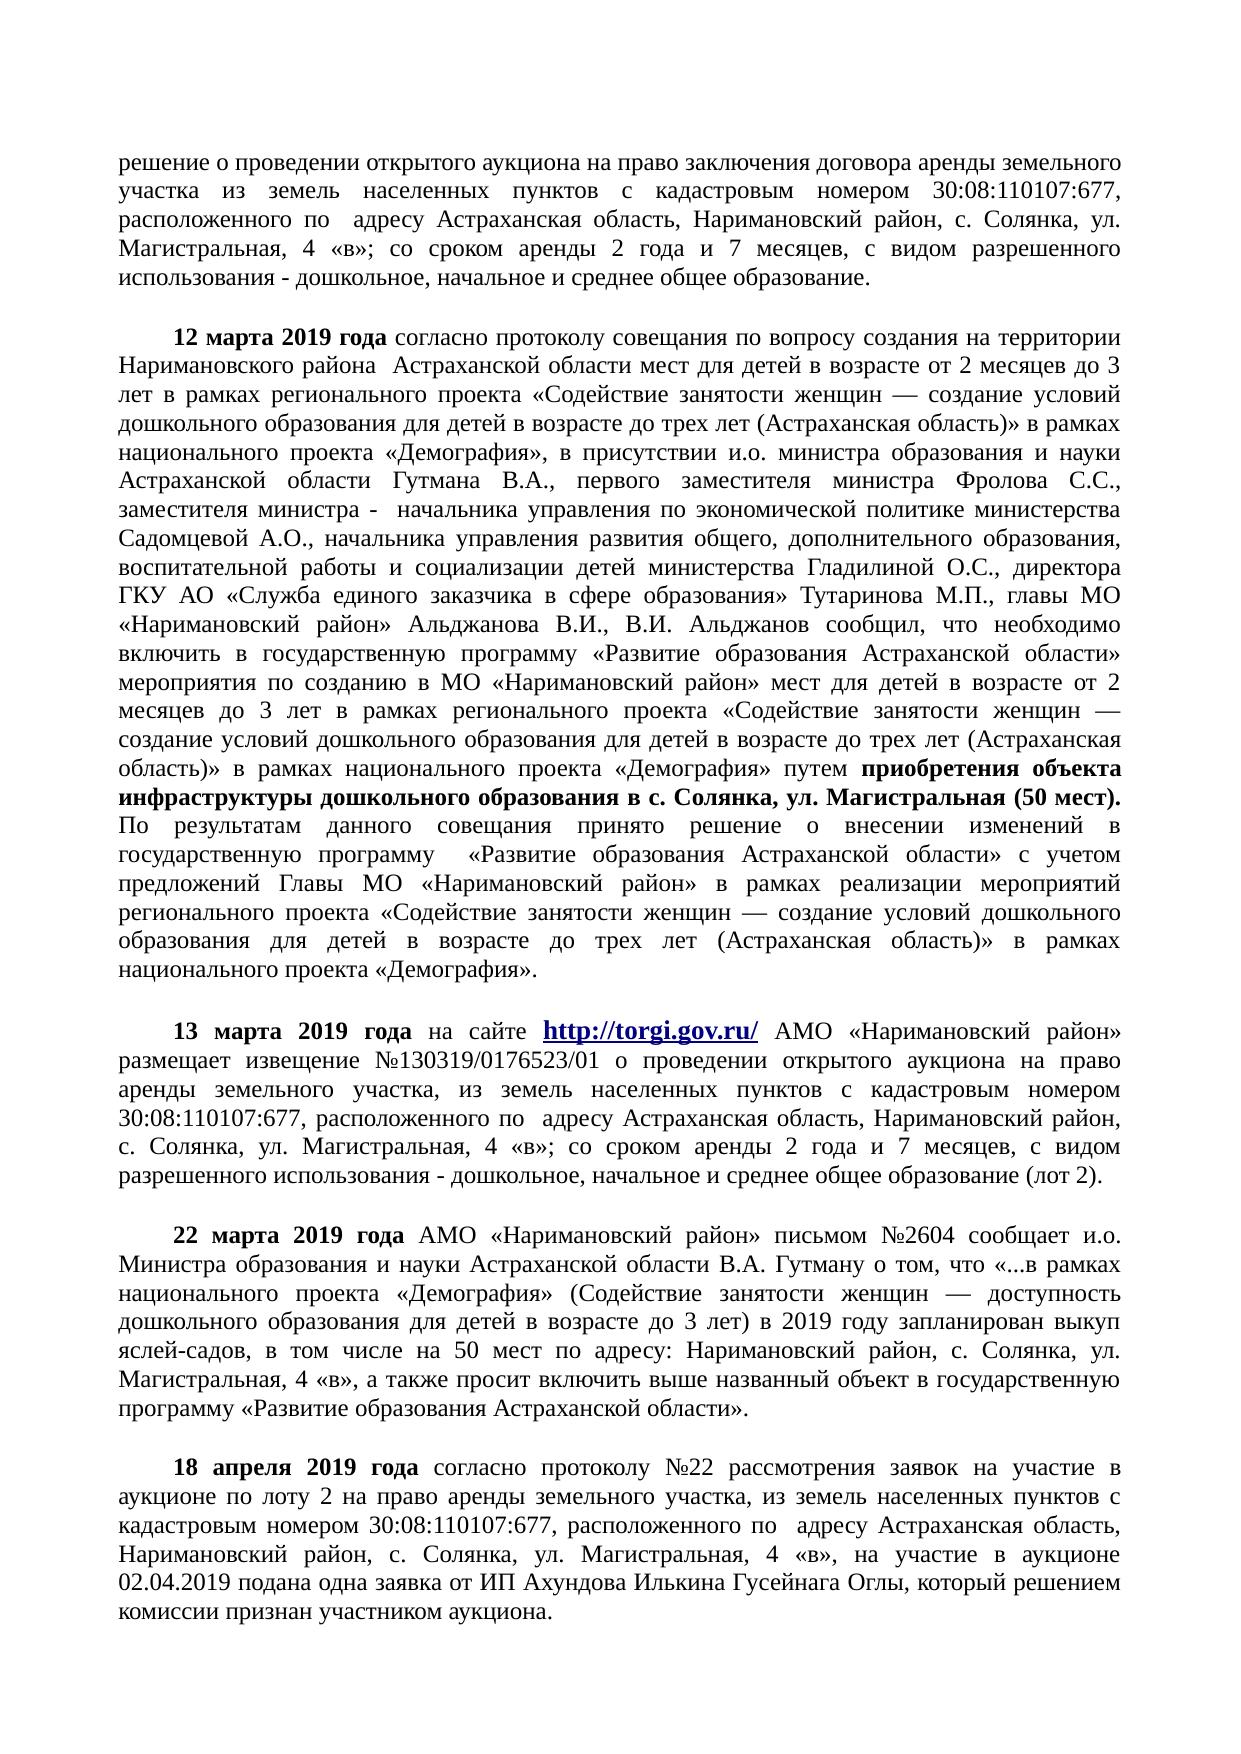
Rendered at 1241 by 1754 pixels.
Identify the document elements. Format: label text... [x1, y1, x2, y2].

text 22 марта 2019 года АМО «Наримановский район» письмом №2604 сообщает и.о. Министра образования и науки Астраханской области В.А. Гутману о том, что «...в рамках национального проекта «Демография» (Содействие занятости женщин — доступность дошкольного образования для детей в возрасте до 3 лет) в 2019 году запланирован выкуп яслей-садов, в том числе на 50 мест по адресу: Наримановский район, с. Солянка, ул. Магистральная, 4 «в», а также просит включить выше названный объект в государственную программу «Развитие образования Астраханской области». [118, 1220, 1122, 1421]
text 13 марта 2019 года на сайте http://torgi.gov.ru/ АМО «Наримановский район» размещает извещение №130319/0176523/01 о проведении открытого аукциона на право аренды земельного участка, из земель населенных пунктов с кадастровым номером 30:08:110107:677, расположенного по адресу Астраханская область, Наримановский район, с. Солянка, ул. Магистральная, 4 «в»; со сроком аренды 2 года и 7 месяцев, с видом разрешенного использования - дошкольное, начальное и среднее общее образование (лот 2). [118, 1014, 1122, 1189]
text 12 марта 2019 года согласно протоколу совещания по вопросу создания на территории Наримановского района Астраханской области мест для детей в возрасте от 2 месяцев до 3 лет в рамках регионального проекта «Содействие занятости женщин — создание условий дошкольного образования для детей в возрасте до трех лет (Астраханская область)» в рамках национального проекта «Демография», в присутствии и.о. министра образования и науки Астраханской области Гутмана В.А., первого заместителя министра Фролова С.С., заместителя министра - начальника управления по экономической политике министерства Садомцевой А.О., начальника управления развития общего, дополнительного образования, воспитательной работы и социализации детей министерства Гладилиной О.С., директора ГКУ АО «Служба единого заказчика в сфере образования» Тутаринова М.П., главы МО «Наримановский район» Альджанова В.И., В.И. Альджанов сообщил, что необходимо включить в государственную программу «Развитие образования Астраханской области» мероприятия по созданию в МО «Наримановский район» мест для детей в возрасте от 2 месяцев до 3 лет в рамках регионального проекта «Содействие занятости женщин — создание условий дошкольного образования для детей в возрасте до трех лет (Астраханская область)» в рамках национального проекта «Демография» путем приобретения объекта инфраструктуры дошкольного образования в с. Солянка, ул. Магистральная (50 мест). По результатам данного совещания принято решение о внесении изменений в государственную программу «Развитие образования Астраханской области» с учетом предложений Главы МО «Наримановский район» в рамках реализации мероприятий регионального проекта «Содействие занятости женщин — создание условий дошкольного образования для детей в возрасте до трех лет (Астраханская область)» в рамках национального проекта «Демография». [118, 322, 1122, 983]
text решение о проведении открытого аукциона на право заключения договора аренды земельного участка из земель населенных пунктов с кадастровым номером 30:08:110107:677, расположенного по адресу Астраханская область, Наримановский район, с. Солянка, ул. Магистральная, 4 «в»; со сроком аренды 2 года и 7 месяцев, с видом разрешенного использования - дошкольное, начальное и среднее общее образование. [118, 147, 1122, 291]
text 18 апреля 2019 года согласно протоколу №22 рассмотрения заявок на участие в аукционе по лоту 2 на право аренды земельного участка, из земель населенных пунктов с кадастровым номером 30:08:110107:677, расположенного по адресу Астраханская область, Наримановский район, с. Солянка, ул. Магистральная, 4 «в», на участие в аукционе 02.04.2019 подана одна заявка от ИП Ахундова Илькина Гусейнага Оглы, который решением комиссии признан участником аукциона. [118, 1452, 1122, 1625]
